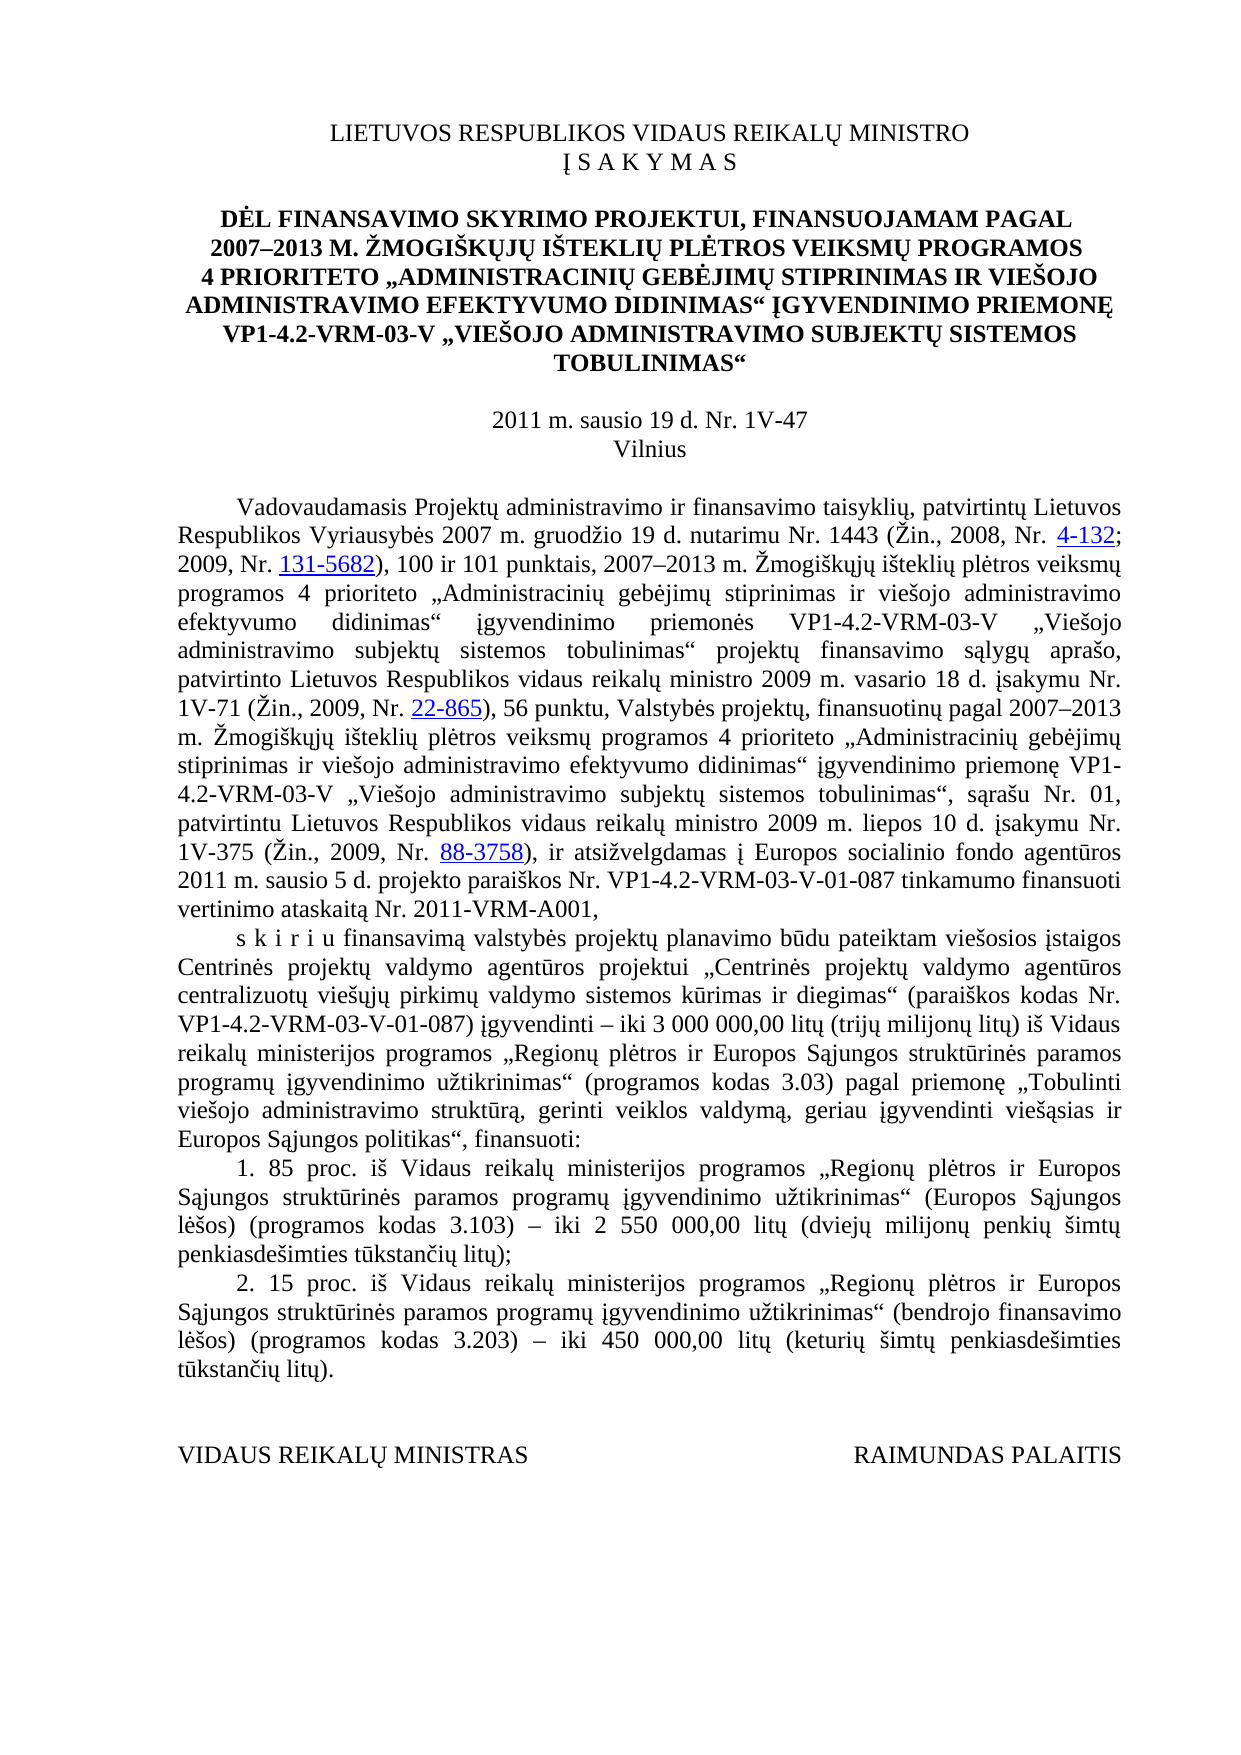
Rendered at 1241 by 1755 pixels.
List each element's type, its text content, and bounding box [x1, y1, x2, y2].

text DĖL FINANSAVIMO SKYRIMO PROJEKTUI, FINANSUOJAMAM PAGAL 2007–2013 M. Žmogiškųjų išteklių plėtros veiksmų programos 4 prioriteto „Administracinių gebėjimų stiprinimas ir viešojo administravimo efektyvumo didinimas“ ĮGYVENDINIMO priemonĘ VP1-4.2-VRM-03-V „VIEŠOJO ADMINISTRAVIMO SUBJEKTŲ SISTEMOS TOBULINIMAS“ [177, 204, 1122, 377]
text s k i r i u finansavimą valstybės projektų planavimo būdu pateiktam viešosios įstaigos Centrinės projektų valdymo agentūros projektui „Centrinės projektų valdymo agentūros centralizuotų viešųjų pirkimų valdymo sistemos kūrimas ir diegimas“ (paraiškos kodas Nr. VP1-4.2-VRM-03-V-01-087) įgyvendinti – iki 3 000 000,00 litų (trijų milijonų litų) iš Vidaus reikalų ministerijos programos „Regionų plėtros ir Europos Sąjungos struktūrinės paramos programų įgyvendinimo užtikrinimas“ (programos kodas 3.03) pagal priemonę „Tobulinti viešojo administravimo struktūrą, gerinti veiklos valdymą, geriau įgyvendinti viešąsias ir Europos Sąjungos politikas“, finansuoti: [177, 923, 1122, 1153]
text 2. 15 proc. iš Vidaus reikalų ministerijos programos „Regionų plėtros ir Europos Sąjungos struktūrinės paramos programų įgyvendinimo užtikrinimas“ (bendrojo finansavimo lėšos) (programos kodas 3.203) – iki 450 000,00 litų (keturių šimtų penkiasdešimties tūkstančių litų). [177, 1268, 1122, 1383]
text LIETUVOS RESPUBLIKOS VIDAUS REIKALŲ MINISTRO [177, 118, 1122, 147]
text 1. 85 proc. iš Vidaus reikalų ministerijos programos „Regionų plėtros ir Europos Sąjungos struktūrinės paramos programų įgyvendinimo užtikrinimas“ (Europos Sąjungos lėšos) (programos kodas 3.103) – iki 2 550 000,00 litų (dviejų milijonų penkių šimtų penkiasdešimties tūkstančių litų); [177, 1153, 1122, 1268]
text Vilnius [177, 434, 1122, 463]
text Vidaus reikalų ministras Raimundas Palaitis [177, 1441, 1122, 1469]
text 2011 m. sausio 19 d. Nr. 1V-47 [177, 406, 1122, 434]
text Į S A K Y M A S [177, 147, 1122, 176]
text Vadovaudamasis Projektų administravimo ir finansavimo taisyklių, patvirtintų Lietuvos Respublikos Vyriausybės 2007 m. gruodžio 19 d. nutarimu Nr. 1443 (Žin., 2008, Nr. 4-132; 2009, Nr. 131-5682), 100 ir 101 punktais, 2007–2013 m. Žmogiškųjų išteklių plėtros veiksmų programos 4 prioriteto „Administracinių gebėjimų stiprinimas ir viešojo administravimo efektyvumo didinimas“ įgyvendinimo priemonės VP1-4.2-VRM-03-V „Viešojo administravimo subjektų sistemos tobulinimas“ projektų finansavimo sąlygų aprašo, patvirtinto Lietuvos Respublikos vidaus reikalų ministro 2009 m. vasario 18 d. įsakymu Nr. 1V-71 (Žin., 2009, Nr. 22-865), 56 punktu, Valstybės projektų, finansuotinų pagal 2007–2013 m. Žmogiškųjų išteklių plėtros veiksmų programos 4 prioriteto „Administracinių gebėjimų stiprinimas ir viešojo administravimo efektyvumo didinimas“ įgyvendinimo priemonę VP1-4.2-VRM-03-V „Viešojo administravimo subjektų sistemos tobulinimas“, sąrašu Nr. 01, patvirtintu Lietuvos Respublikos vidaus reikalų ministro 2009 m. liepos 10 d. įsakymu Nr. 1V-375 (Žin., 2009, Nr. 88-3758), ir atsižvelgdamas į Europos socialinio fondo agentūros 2011 m. sausio 5 d. projekto paraiškos Nr. VP1-4.2-VRM-03-V-01-087 tinkamumo finansuoti vertinimo ataskaitą Nr. 2011-VRM-A001, [177, 492, 1122, 923]
